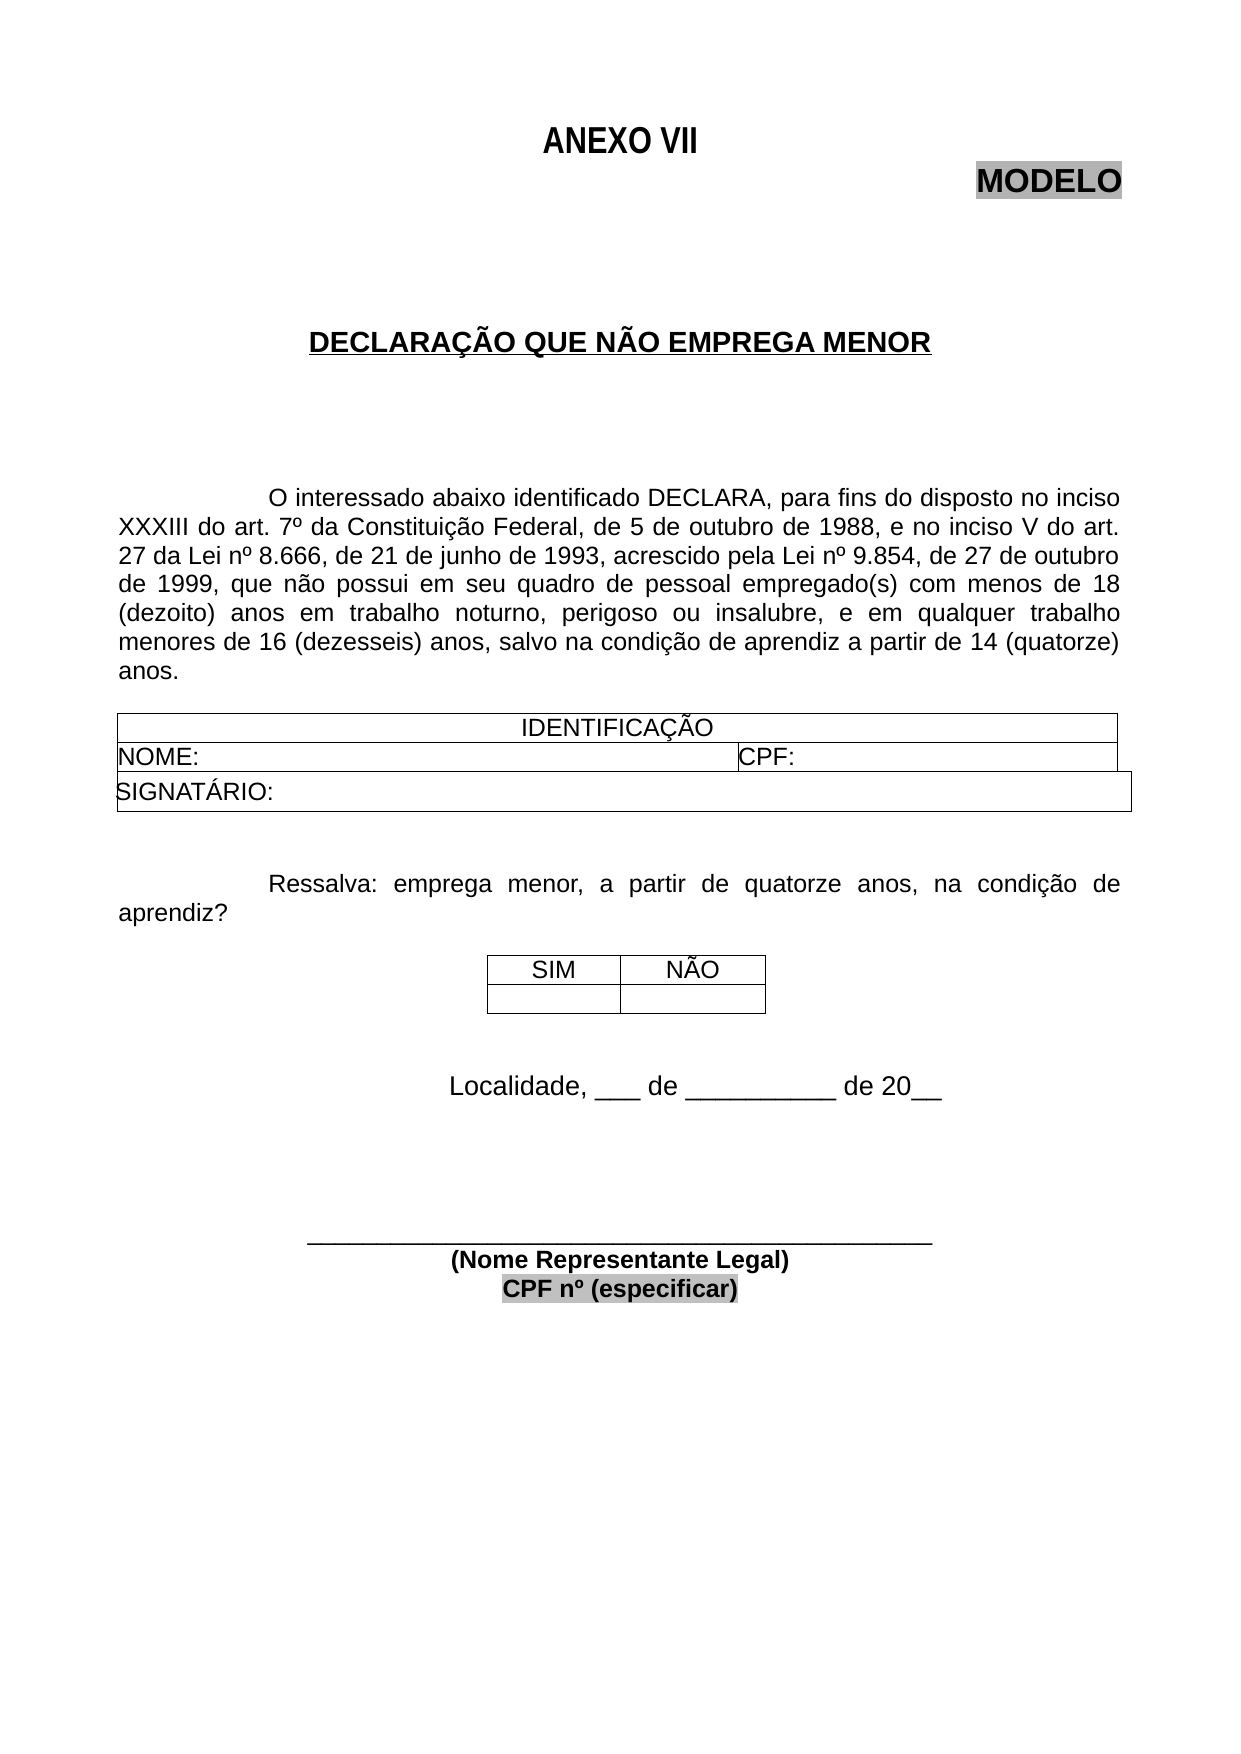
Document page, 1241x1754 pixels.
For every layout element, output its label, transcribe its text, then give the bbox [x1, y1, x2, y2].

table_header SIM [488, 956, 620, 984]
table_cell NOME: [118, 743, 738, 771]
text Ressalva: emprega menor, a partir de quatorze anos, na condição de aprendiz? [118, 869, 1122, 926]
table_cell CPF: [739, 743, 1117, 771]
text CPF nº (especificar) [118, 1274, 1122, 1303]
table_cell [1124, 742, 1131, 771]
text (Nome Representante Legal) [118, 1245, 1122, 1274]
table_cell [488, 985, 620, 1013]
text Localidade, ___ de __________ de 20__ [118, 1070, 1122, 1102]
text MODELO [118, 161, 1122, 199]
table_header NÃO [621, 956, 765, 984]
table_cell SIGNATÁRIO: [118, 772, 1131, 811]
text O interessado abaixo identificado DECLARA, para fins do disposto no inciso XXXIII do art. 7º da Constituição Federal, de 5 de outubro de 1988, e no inciso V do art. 27 da Lei nº 8.666, de 21 de junho de 1993, acrescido pela Lei nº 9.854, de 27 de outubro de 1999, que não possui em seu quadro de pessoal empregado(s) com menos de 18 (dezoito) anos em trabalho noturno, perigoso ou insalubre, e em qualquer trabalho menores de 16 (dezesseis) anos, salvo na condição de aprendiz a partir de 14 (quatorze) anos. [118, 483, 1122, 684]
table_header [1118, 713, 1122, 742]
text _____________________________________________ [118, 1217, 1122, 1245]
table_cell [621, 985, 765, 1013]
table_cell [1118, 742, 1122, 771]
table_header IDENTIFICAÇÃO [118, 714, 1117, 742]
table_header [1124, 713, 1131, 742]
text ANEXO VII [118, 118, 1122, 161]
text DECLARAÇÃO QUE NÃO EMPREGA MENOR [118, 324, 1122, 358]
